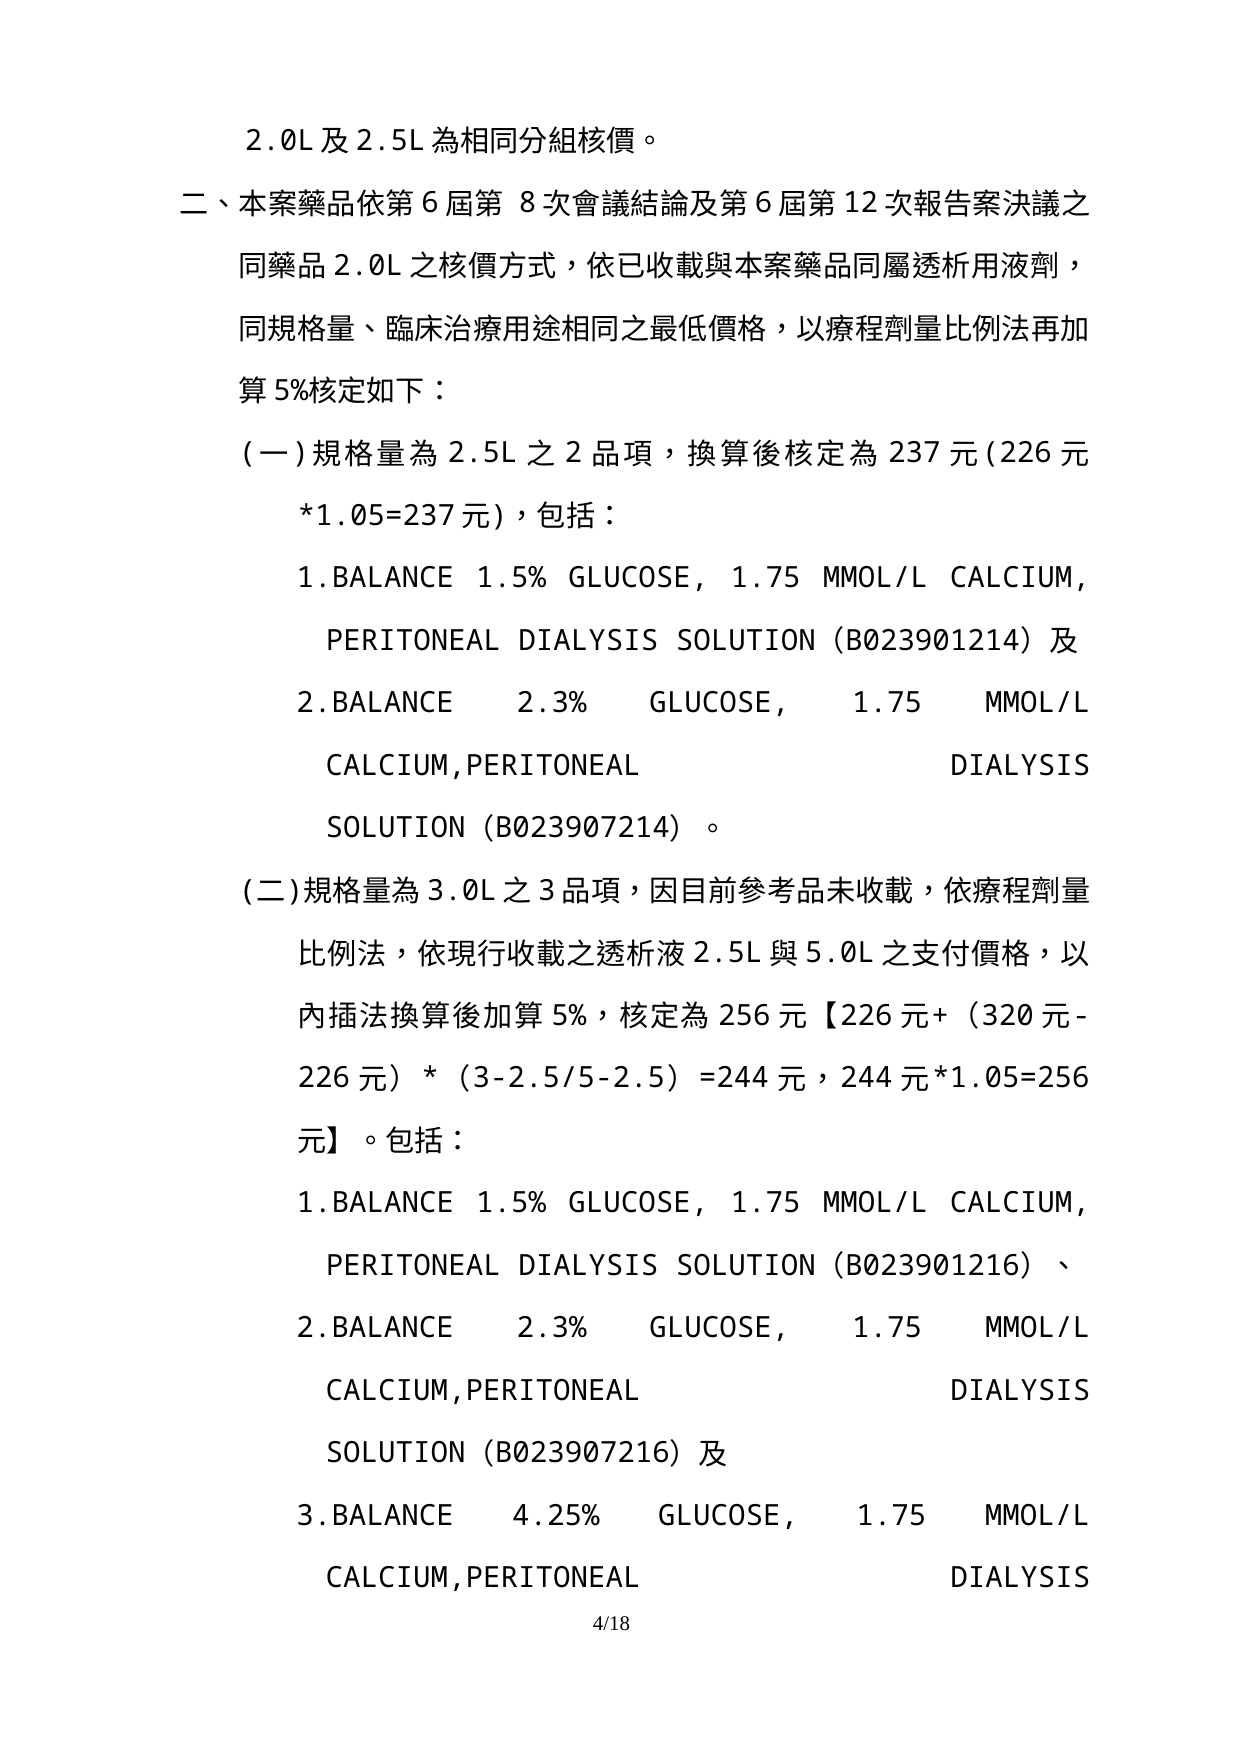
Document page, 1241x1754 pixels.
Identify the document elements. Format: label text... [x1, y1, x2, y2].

text (一)規格量為2.5L之2品項，換算後核定為237元(226元*1.05=237元)，包括： [238, 410, 1090, 535]
text 1.BALANCE 1.5% GLUCOSE, 1.75 MMOL/L CALCIUM, PERITONEAL DIALYSIS SOLUTION（B023901216）、 [296, 1160, 1090, 1285]
text 一、本案藥品可視為第二代腹膜透析用液劑，與其他非”Low Glucose Degradation Products”透析液列為不同分組核價。雖規格量為3.0L之操作方式與2.0L及2.5L不同，仍應與2.0L及2.5L為相同分組核價。 [180, 97, 1090, 160]
text 3.BALANCE 4.25% GLUCOSE, 1.75 MMOL/L CALCIUM,PERITONEAL DIALYSIS [296, 1472, 1090, 1597]
text 1.BALANCE 1.5% GLUCOSE, 1.75 MMOL/L CALCIUM, PERITONEAL DIALYSIS SOLUTION（B023901214）及 [296, 535, 1090, 660]
text 2.BALANCE 2.3% GLUCOSE, 1.75 MMOL/L CALCIUM,PERITONEAL DIALYSIS SOLUTION（B023907214）。 [296, 660, 1090, 847]
text 二、本案藥品依第6屆第 8次會議結論及第6屆第12次報告案決議之同藥品2.0L之核價方式，依已收載與本案藥品同屬透析用液劑，同規格量、臨床治療用途相同之最低價格，以療程劑量比例法再加算5%核定如下： [179, 160, 1090, 410]
text 2.BALANCE 2.3% GLUCOSE, 1.75 MMOL/L CALCIUM,PERITONEAL DIALYSIS SOLUTION（B023907216）及 [296, 1285, 1090, 1472]
text (二)規格量為3.0L之3品項，因目前參考品未收載，依療程劑量比例法，依現行收載之透析液2.5L與5.0L之支付價格，以內插法換算後加算5%，核定為256元【226元+（320元-226元）*（3-2.5/5-2.5）=244元，244元*1.05=256元】。包括： [238, 847, 1090, 1160]
